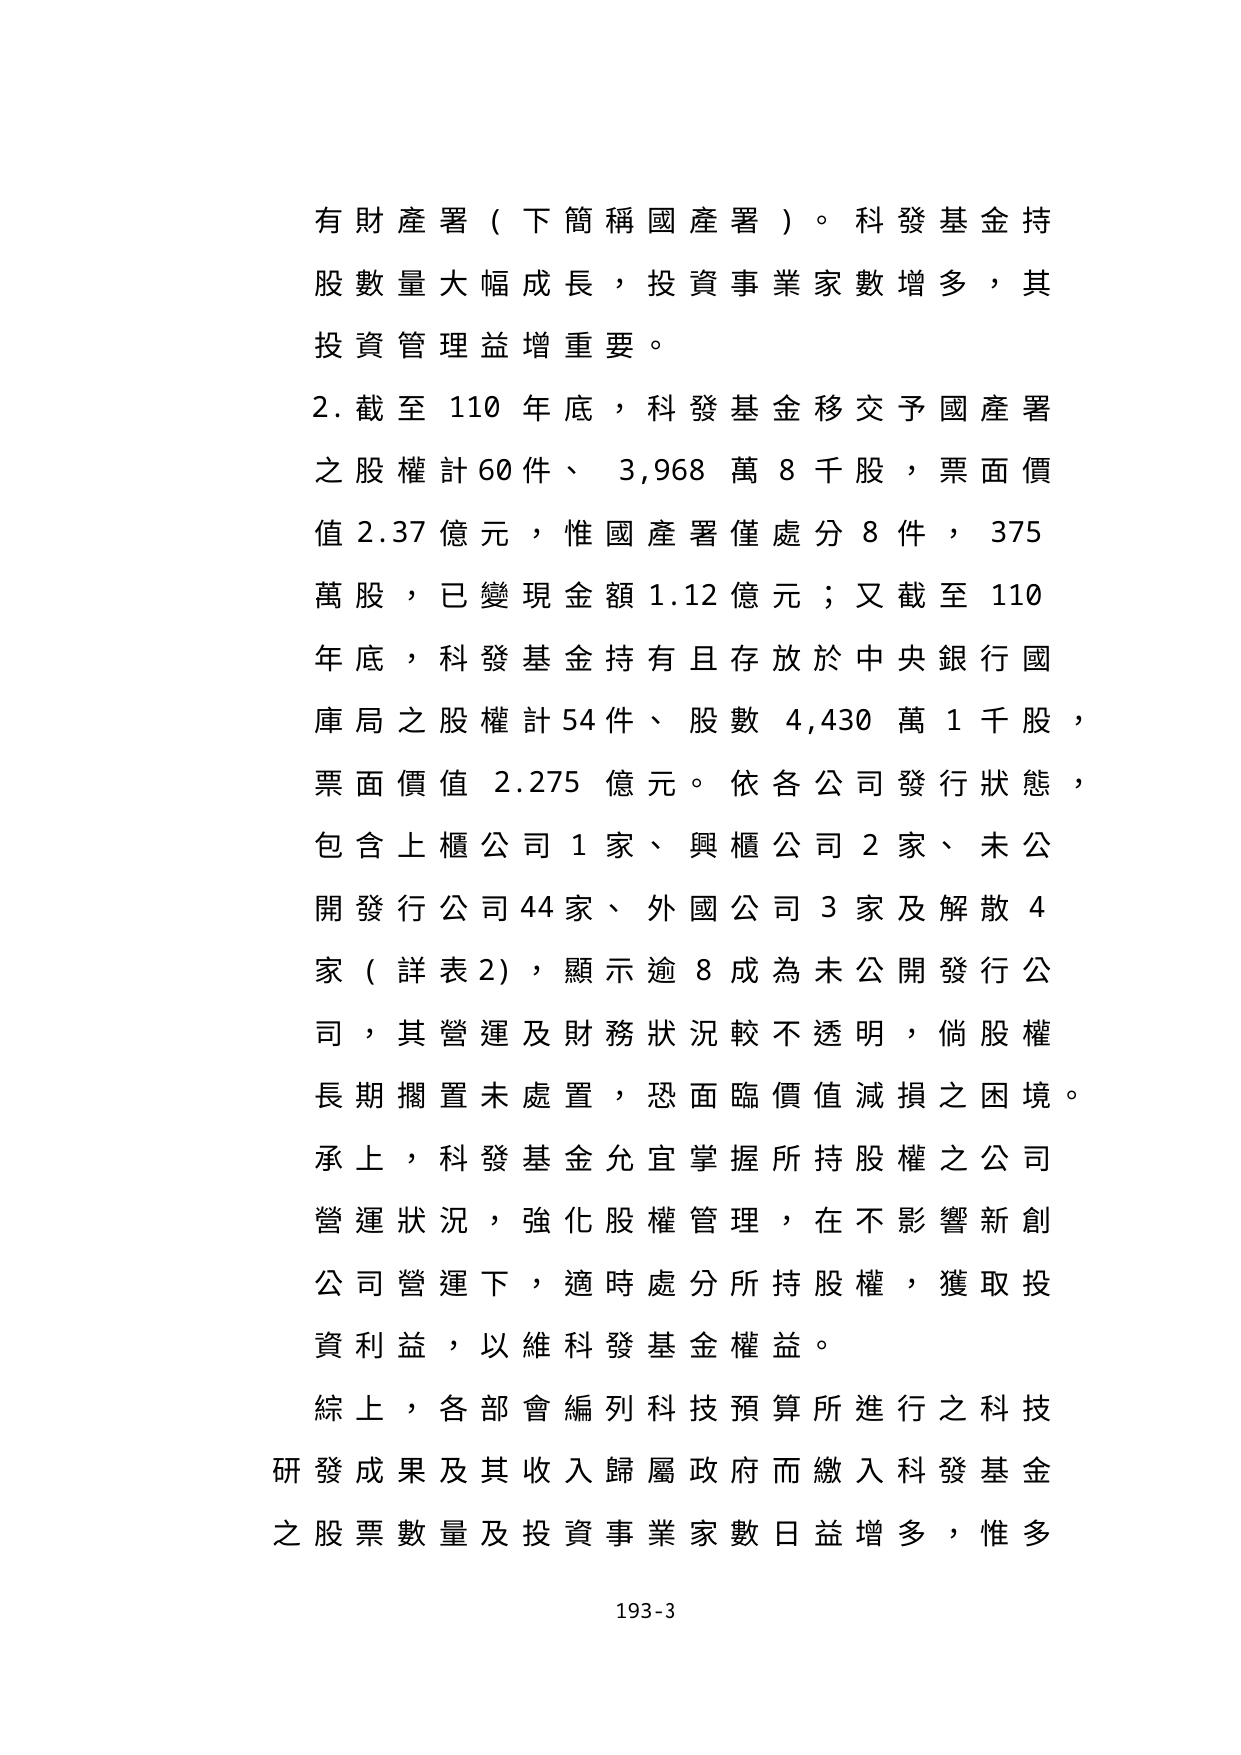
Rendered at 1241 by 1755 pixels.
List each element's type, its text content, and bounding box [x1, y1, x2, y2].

text 1.依科發基金決算書，科發基金所持股票為各部會署將研發成果以股權方式繳入者，103年底股數餘額為677萬4,800股，至110年底大幅增至4,430萬1,530股(詳表1)，其間減少數係移交股票至財政部國有財產署(下簡稱國產署)。科發基金持股數量大幅成長，投資事業家數增多，其投資管理益增重要。 [271, 177, 1058, 365]
text 2.截至110年底，科發基金移交予國產署之股權計60件、3,968萬8千股，票面價值2.37億元，惟國產署僅處分8件，375萬股，已變現金額1.12億元；又截至110年底，科發基金持有且存放於中央銀行國庫局之股權計54件、股數4,430萬1千股，票面價值2.275億元。依各公司發行狀態，包含上櫃公司1家、興櫃公司2家、未公開發行公司44家、外國公司3家及解散4家(詳表2)，顯示逾8成為未公開發行公司，其營運及財務狀況較不透明，倘股權長期擱置未處置，恐面臨價值減損之困境。承上，科發基金允宜掌握所持股權之公司營運狀況，強化股權管理，在不影響新創公司營運下，適時處分所持股權，獲取投資利益，以維科發基金權益。 [271, 365, 1058, 1365]
text 綜上，各部會編列科技預算所進行之科技研發成果及其收入歸屬政府而繳入科發基金之股票數量及投資事業家數日益增多，惟多 [242, 1365, 1058, 1552]
